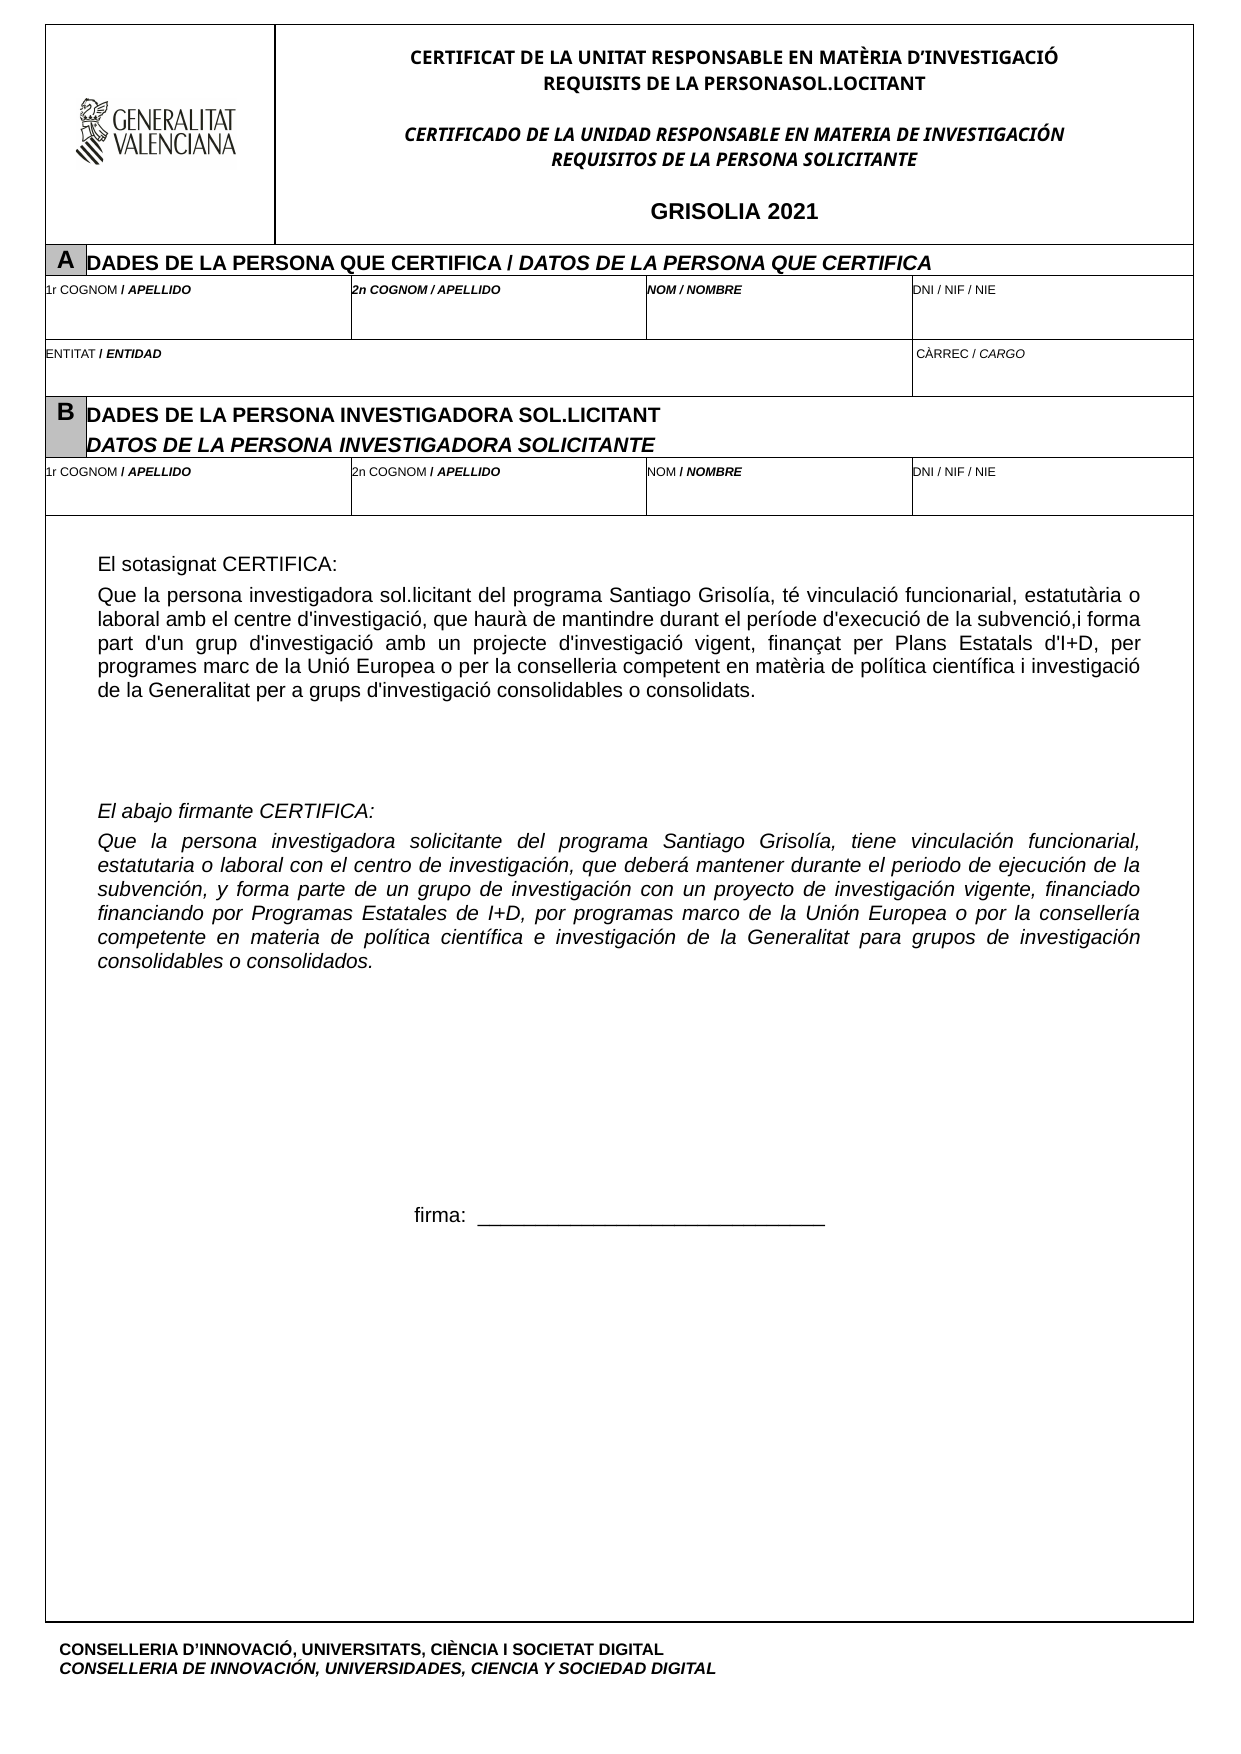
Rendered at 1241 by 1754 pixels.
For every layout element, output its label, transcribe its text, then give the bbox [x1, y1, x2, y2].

table_cell [1161, 276, 1193, 339]
table_cell DADES DE LA PERSONA QUE CERTIFICA / DATOS DE LA PERSONA QUE CERTIFICA [87, 245, 1193, 275]
table_header CERTIFICAT DE LA UNITAT RESPONSABLE EN MATÈRIA D’INVESTIGACIÓ REQUISITS DE LA PERSONASOL.LOCITANT CERTIFICADO DE LA UNIDAD RESPONSABLE EN MATERIA DE INVESTIGACIÓN REQUISITOS DE LA PERSONA SOLICITANTE GRISOLIA 2021 [276, 25, 1193, 244]
table_cell ENTITAT / ENTIDAD [46, 340, 912, 396]
table_cell NOM / NOMBRE [647, 458, 895, 515]
picture [75, 98, 238, 170]
table_cell DADES DE LA PERSONA INVESTIGADORA SOL.LICITANT DATOS DE LA PERSONA INVESTIGADORA SOLICITANTE [87, 397, 1193, 457]
table_cell NOM / NOMBRE [647, 276, 912, 339]
table_cell El sotasignat CERTIFICA: Que la persona investigadora sol.licitant del programa Santiago Grisolía, té vinculació funcionarial, estatutària o laboral amb el centre d'investigació, que haurà de mantindre durant el període d'execució de la subvenció,i forma part d'un grup d'investigació amb un projecte d'investigació vigent, finançat per Plans Estatals d'I+D, per programes marc de la Unió Europea o per la conselleria competent en matèria de política científica i investigació de la Generalitat per a grups d'investigació consolidables o consolidats. El abajo firmante CERTIFICA: Que la persona investigadora solicitante del programa Santiago Grisolía, tiene vinculación funcionarial, estatutaria o laboral con el centro de investigación, que deberá mantener durante el periodo de ejecución de la subvención, y forma parte de un grupo de investigación con un proyecto de investigación vigente, financiado financiando por Programas Estatales de I+D, por programas marco de la Unión Europea o por la consellería competente en materia de política científica e investigación de la Generalitat para grupos de investigación consolidables o consolidados. firma: ______________________________ [46, 516, 1193, 1621]
table_cell 2n COGNOM / APELLIDO [352, 458, 646, 515]
table_cell DNI / NIF / NIE [913, 458, 1193, 515]
table_cell A [46, 245, 86, 275]
table_cell 1r COGNOM / APELLIDO [46, 458, 351, 515]
table_cell 1r COGNOM / APELLIDO [46, 276, 351, 339]
table_cell B [46, 397, 86, 457]
table_cell DNI / NIF / NIE [913, 276, 1161, 339]
table_header [46, 25, 274, 244]
table_cell 2n COGNOM / APELLIDO [352, 276, 646, 339]
table_cell [895, 458, 912, 515]
table_cell CÀRREC / CARGO [913, 340, 1193, 396]
